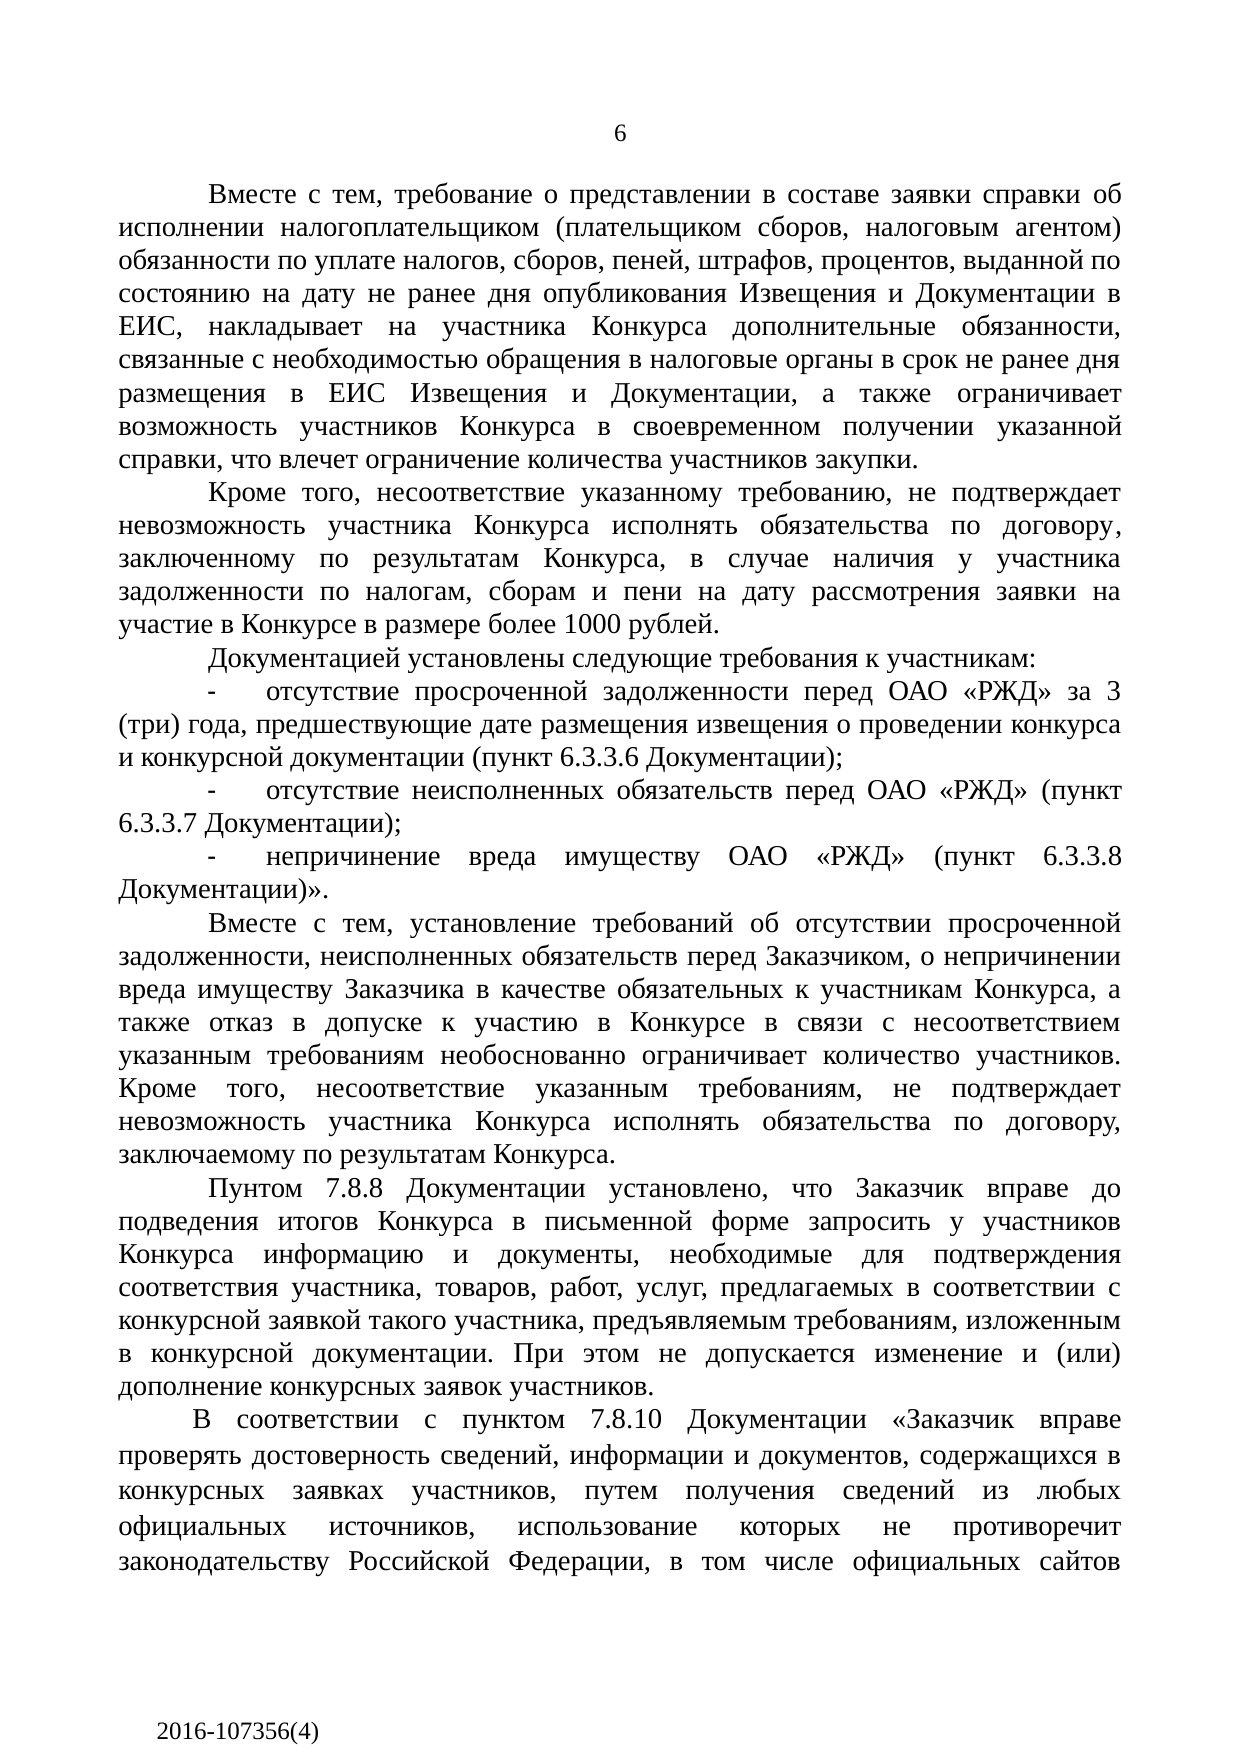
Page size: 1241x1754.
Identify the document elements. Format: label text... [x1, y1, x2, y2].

text Вместе с тем, требование о представлении в составе заявки справки об исполнении налогоплательщиком (плательщиком сборов, налоговым агентом) обязанности по уплате налогов, сборов, пеней, штрафов, процентов, выданной по состоянию на дату не ранее дня опубликования Извещения и Документации в ЕИС, накладывает на участника Конкурса дополнительные обязанности, связанные с необходимостью обращения в налоговые органы в срок не ранее дня размещения в ЕИС Извещения и Документации, а также ограничивает возможность участников Конкурса в своевременном получении указанной справки, что влечет ограничение количества участников закупки. [118, 176, 1122, 474]
text Документацией установлены следующие требования к участникам: [118, 640, 1122, 673]
text Пунтом 7.8.8 Документации установлено, что Заказчик вправе до подведения итогов Конкурса в письменной форме запросить у участников Конкурса информацию и документы, необходимые для подтверждения соответствия участника, товаров, работ, услуг, предлагаемых в соответствии с конкурсной заявкой такого участника, предъявляемым требованиям, изложенным в конкурсной документации. При этом не допускается изменение и (или) дополнение конкурсных заявок участников. [118, 1170, 1122, 1402]
list непричинение вреда имуществу ОАО «РЖД» (пункт 6.3.3.8 Документации)». [118, 839, 1122, 905]
text Вместе с тем, установление требований об отсутствии просроченной задолженности, неисполненных обязательств перед Заказчиком, о непричинении вреда имуществу Заказчика в качестве обязательных к участникам Конкурса, а также отказ в допуске к участию в Конкурсе в связи с несоответствием указанным требованиям необоснованно ограничивает количество участников. Кроме того, несоответствие указанным требованиям, не подтверждает невозможность участника Конкурса исполнять обязательства по договору, заключаемому по результатам Конкурса. [118, 905, 1122, 1170]
text Кроме того, несоответствие указанному требованию, не подтверждает невозможность участника Конкурса исполнять обязательства по договору, заключенному по результатам Конкурса, в случае наличия у участника задолженности по налогам, сборам и пени на дату рассмотрения заявки на участие в Конкурсе в размере более 1000 рублей. [118, 474, 1122, 640]
list отсутствие просроченной задолженности перед ОАО «РЖД» за 3 (три) года, предшествующие дате размещения извещения о проведении конкурса и конкурсной документации (пункт 6.3.3.6 Документации); [118, 673, 1122, 773]
list отсутствие неисполненных обязательств перед ОАО «РЖД» (пункт 6.3.3.7 Документации); [118, 773, 1122, 839]
text В соответствии с пунктом 7.8.10 Документации «Заказчик вправе проверять достоверность сведений, информации и документов, содержащихся в конкурсных заявках участников, путем получения сведений из любых официальных источников, использование которых не противоречит законодательству Российской Федерации, в том числе официальных сайтов [118, 1402, 1122, 1577]
